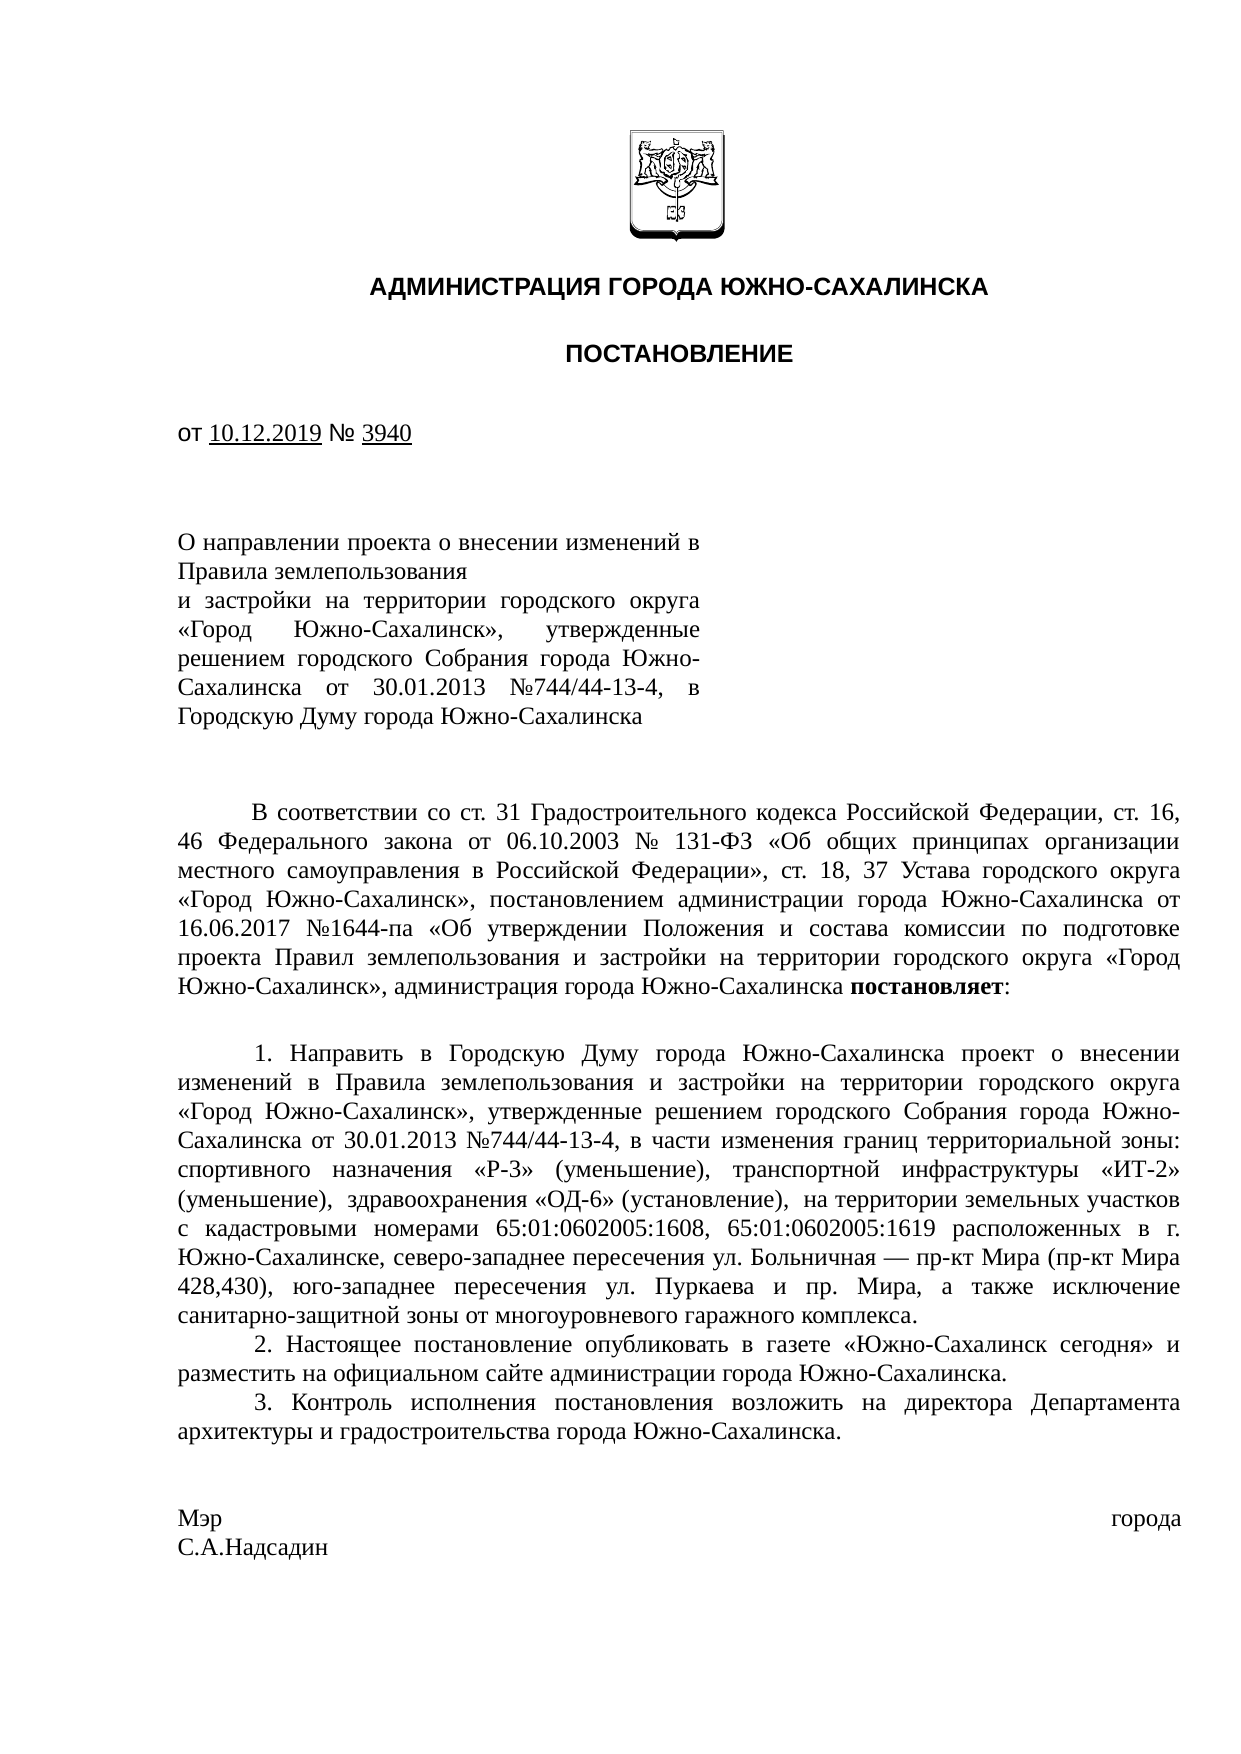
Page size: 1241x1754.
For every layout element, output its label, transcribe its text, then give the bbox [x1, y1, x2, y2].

text ПОСТАНОВЛЕНИЕ [177, 339, 1181, 368]
text 1. Направить в Городскую Думу города Южно-Сахалинска проект о внесении изменений в Правила землепользования и застройки на территории городского округа «Город Южно-Сахалинск», утвержденные решением городского Собрания города Южно-Сахалинска от 30.01.2013 №744/44-13-4, в части изменения границ территориальной зоны: спортивного назначения «Р-3» (уменьшение), транспортной инфраструктуры «ИТ-2» (уменьшение), здравоохранения «ОД-6» (установление), на территории земельных участков с кадастровыми номерами 65:01:0602005:1608, 65:01:0602005:1619 расположенных в г. Южно-Сахалинске, северо-западнее пересечения ул. Больничная — пр-кт Мира (пр-кт Мира 428,430), юго-западнее пересечения ул. Пуркаева и пр. Мира, а также исключение санитарно-защитной зоны от многоуровневого гаражного комплекса. [177, 1038, 1181, 1329]
text Мэр города С.А.Надсадин [177, 1503, 1181, 1561]
text 3. Контроль исполнения постановления возложить на директора Департамента архитектуры и градостроительства города Южно-Сахалинска. [177, 1387, 1181, 1445]
text от 10.12.2019 № 3940 [177, 418, 1181, 447]
text В соответствии со ст. 31 Градостроительного кодекса Российской Федерации, ст. 16, 46 Федерального закона от 06.10.2003 № 131-ФЗ «Об общих принципах организации местного самоуправления в Российской Федерации», ст. 18, 37 Устава городского округа «Город Южно-Сахалинск», постановлением администрации города Южно-Сахалинска от 16.06.2017 №1644-па «Об утверждении Положения и состава комиссии по подготовке проекта Правил землепользования и застройки на территории городского округа «Город Южно-Сахалинск», администрация города Южно-Сахалинска постановляет: [177, 797, 1181, 1000]
table_header О направлении проекта о внесении изменений в Правила землепользования и застройки на территории городского округа «Город Южно-Сахалинск», утвержденные решением городского Собрания города Южно-Сахалинска от 30.01.2013 №744/44-13-4, в Городскую Думу города Южно-Сахалинска [177, 527, 700, 730]
text 2. Настоящее постановление опубликовать в газете «Южно-Сахалинск сегодня» и разместить на официальном сайте администрации города Южно-Сахалинска. [177, 1329, 1181, 1387]
table_header [700, 527, 1181, 730]
text АДМИНИСТРАЦИЯ ГОРОДА ЮЖНО-САХАЛИНСКА [177, 272, 1181, 301]
